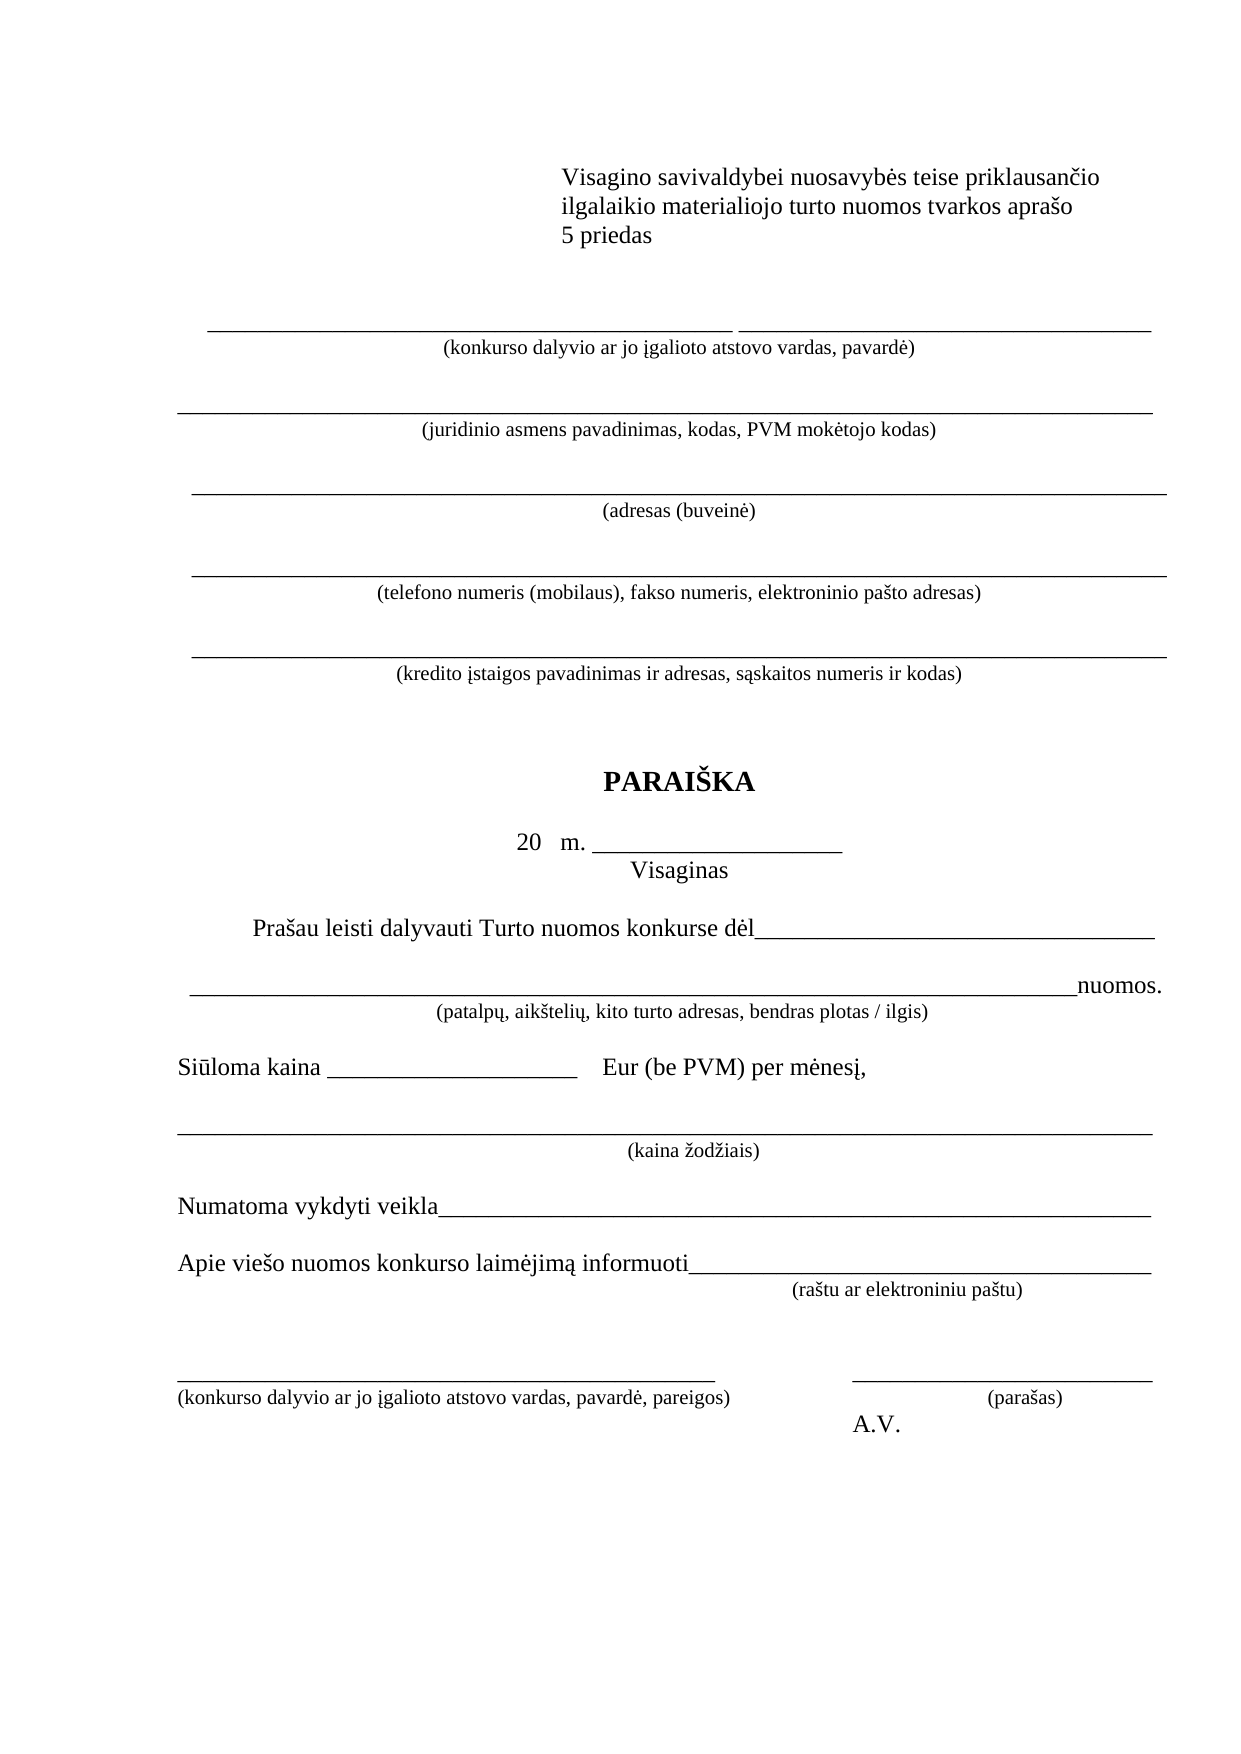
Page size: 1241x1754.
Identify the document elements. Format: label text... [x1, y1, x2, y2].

text ___________________________________________ ________________________ [177, 1356, 1181, 1385]
text PARAIŠKA [177, 764, 1181, 798]
text ______________________________________________________________________________ [177, 388, 1181, 416]
text Siūloma kaina ____________________ Eur (be PVM) per mėnesį, [177, 1052, 1181, 1109]
text (raštu ar elektroniniu paštu) [177, 1277, 1181, 1301]
text 5 priedas [561, 220, 1181, 249]
text ______________________________________________________________________________ [177, 551, 1181, 579]
text Numatoma vykdyti veikla_________________________________________________________ [177, 1191, 1181, 1220]
text (konkurso dalyvio ar jo įgalioto atstovo vardas, pavardė) [177, 335, 1181, 359]
text Prašau leisti dalyvauti Turto nuomos konkurse dėl________________________________ [177, 913, 1181, 942]
text 20 m. ____________________ [177, 827, 1181, 855]
text __________________________________________ _________________________________ [177, 306, 1181, 335]
text ______________________________________________________________________________ [177, 1109, 1181, 1138]
text _______________________________________________________________________nuomos. [177, 970, 1181, 999]
text (kredito įstaigos pavadinimas ir adresas, sąskaitos numeris ir kodas) [177, 661, 1181, 685]
text A.V. [177, 1409, 1181, 1438]
text (juridinio asmens pavadinimas, kodas, PVM mokėtojo kodas) [177, 416, 1181, 441]
text (patalpų, aikštelių, kito turto adresas, bendras plotas / ilgis) [177, 999, 1181, 1023]
text Visagino savivaldybei nuosavybės teise priklausančio [561, 162, 1181, 191]
text Visaginas [177, 855, 1181, 884]
text ______________________________________________________________________________ [177, 632, 1181, 661]
text Apie viešo nuomos konkurso laimėjimą informuoti_____________________________________ [177, 1248, 1181, 1277]
text (konkurso dalyvio ar jo įgalioto atstovo vardas, pavardė, pareigos) (parašas) [177, 1385, 1181, 1409]
text ______________________________________________________________________________ [177, 469, 1181, 498]
text ilgalaikio materialiojo turto nuomos tvarkos aprašo [561, 191, 1181, 220]
text (adresas (buveinė) [177, 498, 1181, 522]
text (telefono numeris (mobilaus), fakso numeris, elektroninio pašto adresas) [177, 579, 1181, 604]
text (kaina žodžiais) [552, 1138, 1181, 1162]
